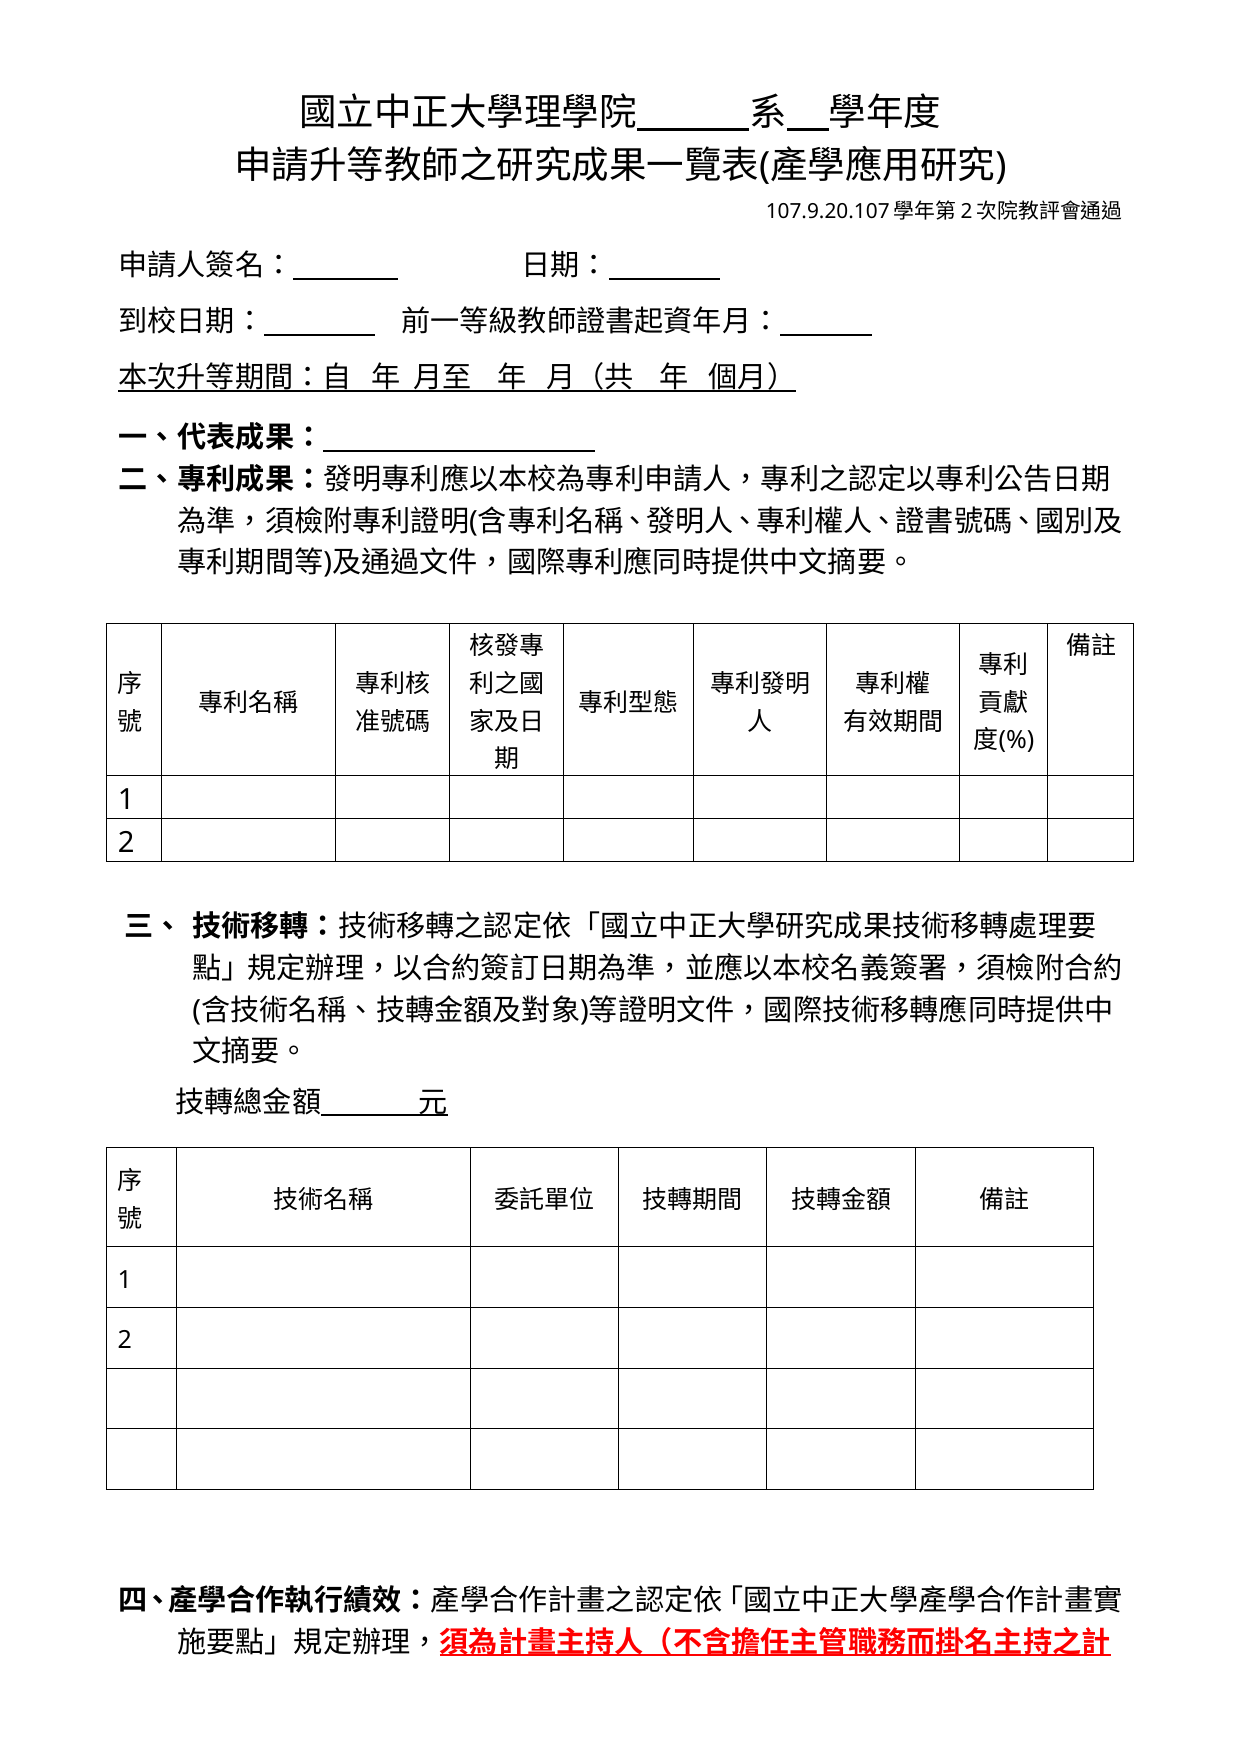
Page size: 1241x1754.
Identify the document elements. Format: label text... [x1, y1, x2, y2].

table_header 技轉金額 [767, 1148, 915, 1246]
text 國立中正大學理學院 系 學年度 [118, 89, 1122, 134]
table_cell [336, 776, 449, 818]
table_cell 2 [107, 819, 161, 861]
table_cell [162, 776, 335, 818]
table_header 技術名稱 [177, 1148, 470, 1246]
table_cell [767, 1247, 915, 1307]
table_cell 1 [107, 776, 161, 818]
table_cell [564, 776, 693, 818]
table_cell [471, 1429, 618, 1489]
table_header 序號 [107, 1148, 176, 1246]
table_header 備註 [916, 1148, 1093, 1246]
table_cell [471, 1247, 618, 1307]
table_cell [827, 819, 959, 861]
table_cell [619, 1308, 766, 1367]
table_cell [916, 1308, 1093, 1367]
table_header 專利名稱 [162, 624, 335, 775]
text 到校日期： 前一等級教師證書起資年月： [118, 301, 1122, 339]
table_cell [177, 1369, 470, 1428]
table_cell [767, 1429, 915, 1489]
table_cell [694, 819, 826, 861]
list 代表成果： [118, 414, 1122, 456]
text 本次升等期間：自 年 月至 年 月（共 年 個月） [118, 358, 1122, 395]
text 四、產學合作執行績效：產學合作計畫之認定依「國立中正大學產學合作計畫實施要點」規定辦理，須為計畫主持人（不含擔任主管職務而掛名主持之計 [118, 1577, 1122, 1660]
table_header 專利 貢獻度(%) [960, 624, 1047, 775]
table_header 專利權 有效期間 [827, 624, 959, 775]
text 申請升等教師之研究成果一覽表(產學應用研究) [118, 134, 1122, 189]
table_cell [177, 1308, 470, 1367]
table_cell [107, 1429, 176, 1489]
table_header 專利核准號碼 [336, 624, 449, 775]
table_cell 1 [107, 1247, 176, 1307]
table_cell [827, 776, 959, 818]
table_header 備註 [1048, 624, 1133, 775]
table_cell [107, 1369, 176, 1428]
table_cell [177, 1429, 470, 1489]
table_cell [336, 819, 449, 861]
table_cell [619, 1429, 766, 1489]
table_cell [619, 1369, 766, 1428]
table_cell [471, 1369, 618, 1428]
table_header 委託單位 [471, 1148, 618, 1246]
table_cell [916, 1429, 1093, 1489]
table_header 技轉期間 [619, 1148, 766, 1246]
table_cell [177, 1247, 470, 1307]
table_header 專利型態 [564, 624, 693, 775]
table_cell [450, 819, 563, 861]
table_cell 2 [107, 1308, 176, 1367]
text 技轉總金額 元 [118, 1089, 1122, 1118]
table_cell [960, 819, 1047, 861]
table_cell [767, 1308, 915, 1367]
table_cell [162, 819, 335, 861]
table_cell [1048, 819, 1133, 861]
text 107.9.20.107學年第2次院教評會通過 [118, 189, 1122, 226]
list 專利成果：發明專利應以本校為專利申請人，專利之認定以專利公告日期為準，須檢附專利證明(含專利名稱、發明人、專利權人、證書號碼、國別及專利期間等)及通過文件，國際專利應同時提供中文摘要。 [118, 456, 1122, 581]
table_cell [916, 1247, 1093, 1307]
table_cell [450, 776, 563, 818]
table_cell [767, 1369, 915, 1428]
table_cell [916, 1369, 1093, 1428]
table_cell [694, 776, 826, 818]
table_cell [471, 1308, 618, 1367]
table_cell [564, 819, 693, 861]
table_header 專利發明人 [694, 624, 826, 775]
table_cell [1048, 776, 1133, 818]
table_cell [960, 776, 1047, 818]
list 技術移轉：技術移轉之認定依「國立中正大學研究成果技術移轉處理要點」規定辦理，以合約簽訂日期為準，並應以本校名義簽署，須檢附合約(含技術名稱、技轉金額及對象)等證明文件，國際技術移轉應同時提供中文摘要。 [124, 903, 1122, 1070]
table_header 序號 [107, 624, 161, 775]
text 申請人簽名： 日期： [118, 245, 1122, 283]
table_header 核發專利之國家及日期 [450, 624, 563, 775]
table_cell [619, 1247, 766, 1307]
